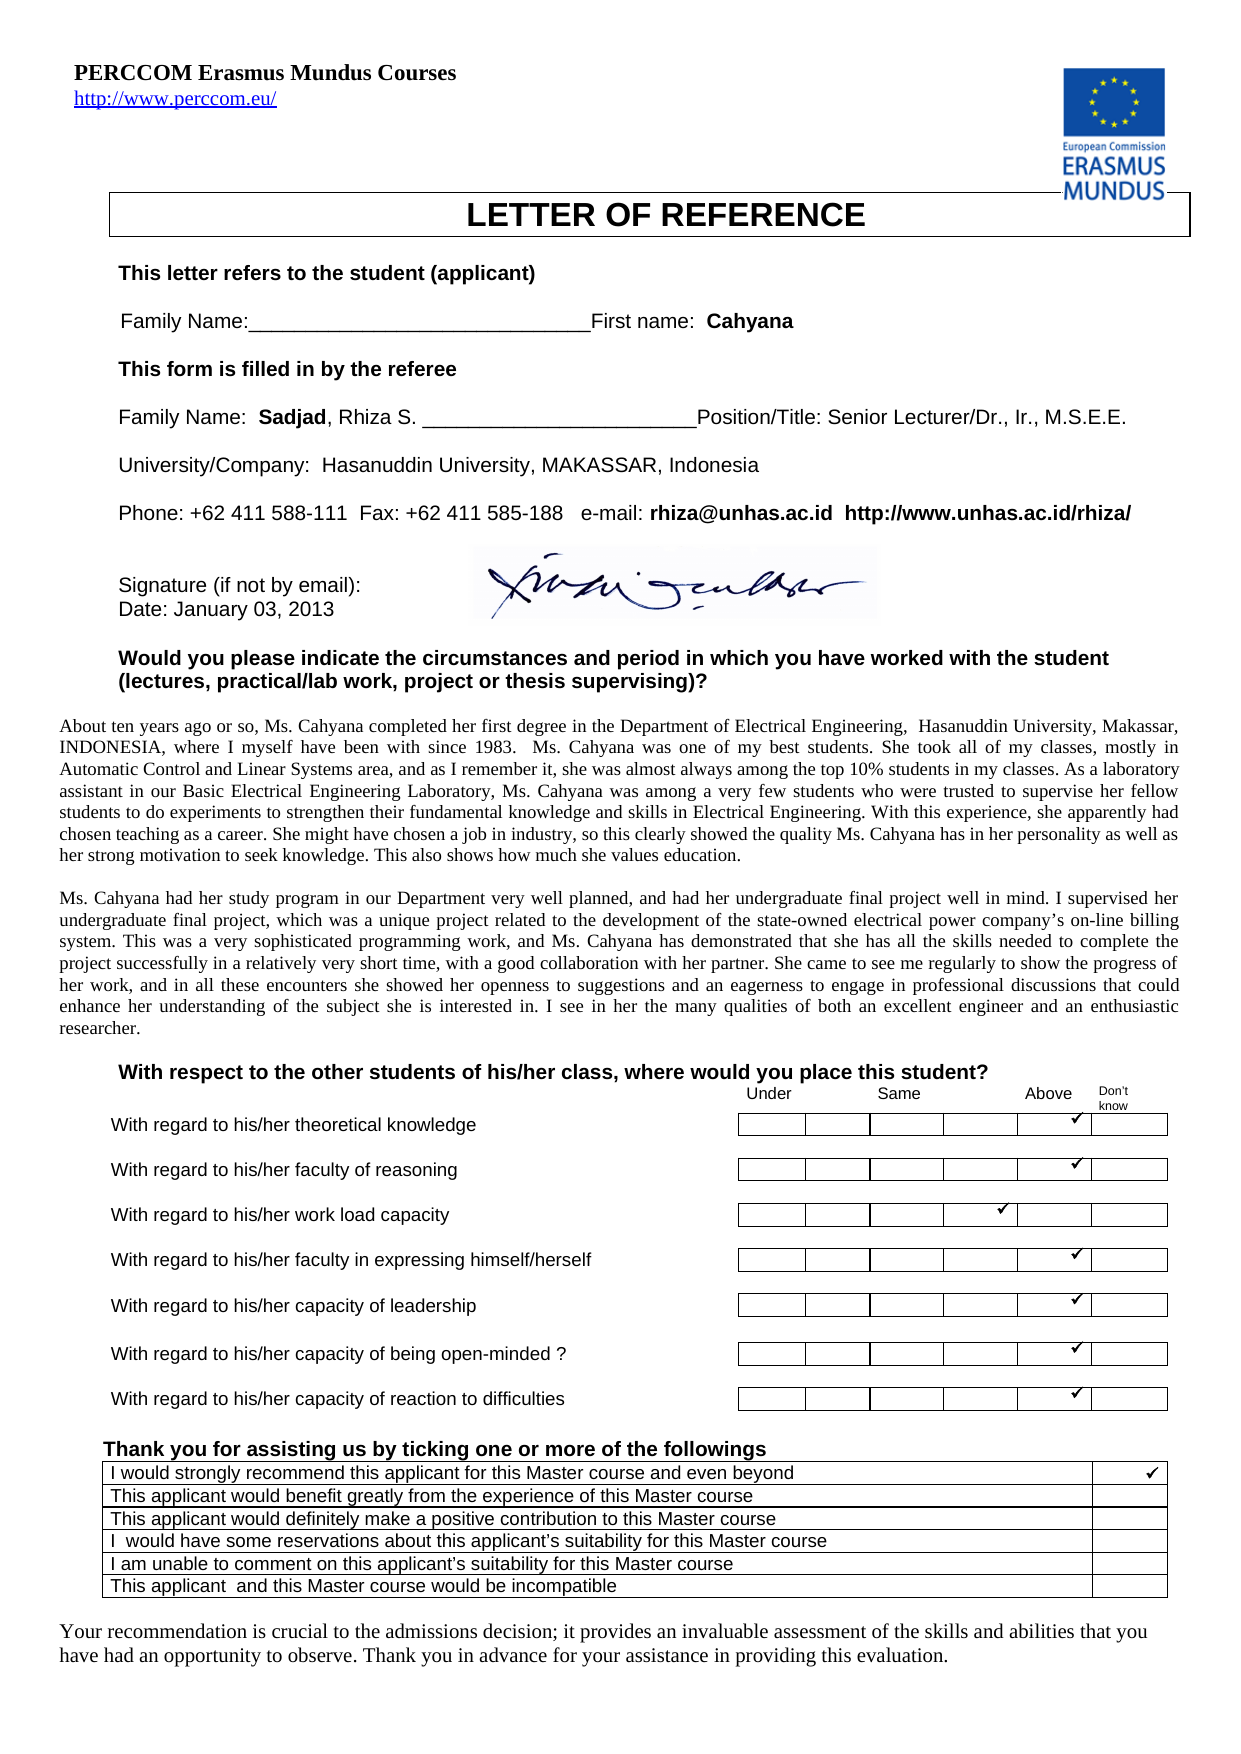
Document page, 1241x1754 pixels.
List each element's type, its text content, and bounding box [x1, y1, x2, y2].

table_cell [1093, 1485, 1167, 1506]
table_cell [665, 1135, 739, 1158]
table_cell [805, 1272, 870, 1293]
table_cell [739, 1181, 805, 1203]
table_cell [1091, 1317, 1168, 1342]
table_cell [944, 1249, 1017, 1271]
table_cell [806, 1249, 869, 1271]
table_cell [1092, 1249, 1167, 1271]
table_cell [944, 1136, 1018, 1158]
table_cell [1092, 1204, 1167, 1226]
table_header Same [870, 1084, 944, 1112]
table_cell [1091, 1227, 1168, 1248]
table_cell [870, 1317, 944, 1342]
table_cell [1018, 1227, 1091, 1248]
table_cell [739, 1136, 805, 1158]
text Signature (if not by email): Date: January 03, 2013 [118, 573, 468, 621]
table_cell ü [1018, 1294, 1091, 1316]
table_cell [665, 1113, 738, 1135]
table_header Don’t know [1091, 1084, 1168, 1112]
table_cell [1092, 1294, 1167, 1316]
subtitle Would you please indicate the circumstances and period in which you have worked with the student (lectures, practical/lab work, project or thesis supervising)? [118, 645, 1181, 693]
table_cell [44, 1271, 665, 1293]
table_cell ü [1018, 1343, 1091, 1364]
table_cell ü [1018, 1249, 1091, 1271]
table_cell With regard to his/her faculty in expressing himself/herself [44, 1248, 665, 1271]
table_cell With regard to his/her capacity of leadership [44, 1293, 665, 1316]
table_cell [665, 1158, 738, 1180]
table_cell [805, 1136, 870, 1158]
table_cell [665, 1271, 739, 1293]
table_header I would strongly recommend this applicant for this Master course and even beyond [103, 1462, 1092, 1484]
table_cell [1093, 1575, 1167, 1597]
table_cell [1018, 1204, 1091, 1226]
table_cell [665, 1248, 738, 1271]
table_cell [870, 1227, 944, 1248]
table_header [44, 1084, 665, 1112]
table_cell [1018, 1181, 1091, 1203]
table_cell [871, 1159, 943, 1180]
table_cell With regard to his/her capacity of being open-minded ? [44, 1342, 665, 1364]
table_cell [944, 1343, 1017, 1364]
table_cell [805, 1366, 870, 1387]
table_cell [739, 1114, 805, 1135]
text About ten years ago or so, Ms. Cahyana completed her first degree in the Department of Electrical Engineering, Hasanuddin University, Makassar, INDONESIA, where I myself have been with since 1983. Ms. Cahyana was one of my best students. She took all of my classes, mostly in Automatic Control and Linear Systems area, and as I remember it, she was almost always among the top 10% students in my classes. As a laboratory assistant in our Basic Electrical Engineering Laboratory, Ms. Cahyana was among a very few students who were trusted to supervise her fellow students to do experiments to strengthen their fundamental knowledge and skills in Electrical Engineering. With this experience, she apparently had chosen teaching as a career. She might have chosen a job in industry, so this clearly showed the quality Ms. Cahyana has in her personality as well as her strong motivation to seek knowledge. This also shows how much she values education. [59, 715, 1181, 866]
table_cell [1018, 1366, 1091, 1387]
table_cell [944, 1294, 1017, 1316]
table_cell [44, 1226, 665, 1248]
table_cell ü [1018, 1388, 1091, 1410]
table_cell [944, 1114, 1017, 1135]
table_cell [806, 1159, 869, 1180]
table_cell [870, 1272, 944, 1293]
table_cell [739, 1272, 805, 1293]
table_cell ü [1018, 1114, 1091, 1135]
table_cell [739, 1388, 805, 1410]
table_cell [870, 1366, 944, 1387]
table_cell [944, 1272, 1018, 1293]
table_cell [1091, 1136, 1168, 1158]
table_cell [871, 1249, 943, 1271]
table_cell This applicant would benefit greatly from the experience of this Master course [103, 1485, 1092, 1506]
text Phone: +62 411 588-111 Fax: +62 411 585-188 e-mail: rhiza@unhas.ac.id http://www.unhas.ac.id/rhiza/ [118, 500, 1181, 524]
table_cell [871, 1114, 943, 1135]
text Ms. Cahyana had her study program in our Department very well planned, and had her undergraduate final project well in mind. I supervised her undergraduate final project, which was a unique project related to the development of the state-owned electrical power company’s on-line billing system. This was a very sophisticated programming work, and Ms. Cahyana has demonstrated that she has all the skills needed to complete the project successfully in a relatively very short time, with a good collaboration with her partner. She came to see me regularly to show the progress of her work, and in all these encounters she showed her openness to suggestions and an eagerness to engage in professional discussions that could enhance her understanding of the subject she is interested in. I see in her the many qualities of both an excellent engineer and an enthusiastic researcher. [59, 887, 1181, 1038]
table_cell With regard to his/her work load capacity [44, 1203, 665, 1226]
table_cell [944, 1366, 1018, 1387]
table_cell [665, 1342, 738, 1364]
table_cell [871, 1388, 943, 1410]
table_cell [1093, 1553, 1167, 1574]
table_cell [665, 1365, 739, 1387]
table_cell [44, 1135, 665, 1158]
table_cell [871, 1204, 943, 1226]
table_cell [1092, 1114, 1167, 1135]
table_header [805, 1084, 870, 1112]
table_cell I would have some reservations about this applicant’s suitability for this Master course [103, 1530, 1092, 1552]
table_cell [739, 1204, 805, 1226]
table_cell [806, 1204, 869, 1226]
table_cell [1091, 1181, 1168, 1203]
table_cell [1091, 1272, 1168, 1293]
table_cell [871, 1343, 943, 1364]
table_cell [739, 1343, 805, 1364]
table_cell [665, 1226, 739, 1248]
subtitle With respect to the other students of his/her class, where would you place this student? [118, 1060, 1181, 1084]
table_cell [870, 1181, 944, 1203]
table_cell [944, 1388, 1017, 1410]
table_cell [1091, 1366, 1168, 1387]
subtitle This letter refers to the student (applicant) [118, 261, 1181, 284]
table_cell [739, 1366, 805, 1387]
table_cell [871, 1294, 943, 1316]
table_cell With regard to his/her faculty of reasoning [44, 1158, 665, 1180]
table_cell [806, 1388, 869, 1410]
table_header Under [739, 1084, 805, 1112]
subtitle This form is filled in by the referee [118, 357, 1181, 381]
table_cell ü [1018, 1159, 1091, 1180]
table_cell [739, 1227, 805, 1248]
table_cell This applicant would definitely make a positive contribution to this Master course [103, 1508, 1092, 1529]
table_cell ü [944, 1204, 1017, 1226]
table_cell [1092, 1159, 1167, 1180]
table_header [665, 1084, 739, 1112]
table_cell [1092, 1343, 1167, 1364]
table_header ü [1093, 1462, 1167, 1484]
table_cell [1093, 1508, 1167, 1529]
table_cell [665, 1203, 738, 1226]
table_header Above [1018, 1084, 1091, 1112]
table_cell [739, 1249, 805, 1271]
table_cell [944, 1181, 1018, 1203]
table_cell I am unable to comment on this applicant’s suitability for this Master course [103, 1553, 1092, 1574]
table_cell [1018, 1136, 1091, 1158]
table_cell [44, 1316, 665, 1342]
table_cell [805, 1181, 870, 1203]
subtitle LETTER OF REFERENCE [110, 193, 1189, 236]
table_cell [665, 1316, 739, 1342]
table_cell [806, 1114, 869, 1135]
subtitle Family Name: First name: Cahyana [74, 308, 1181, 332]
table_cell [805, 1227, 870, 1248]
table_cell [665, 1180, 739, 1203]
table_cell [44, 1365, 665, 1387]
table_cell [806, 1343, 869, 1364]
table_header [944, 1084, 1018, 1112]
subtitle University/Company: Hasanuddin University, MAKASSAR, Indonesia [118, 452, 1181, 476]
text [881, 573, 1181, 621]
text Your recommendation is crucial to the admissions decision; it provides an invaluable assessment of the skills and abilities that you have had an opportunity to observe. Thank you in advance for your assistance in providing this evaluation. [59, 1619, 1181, 1667]
table_cell [1018, 1272, 1091, 1293]
table_cell [870, 1136, 944, 1158]
table_cell [665, 1387, 738, 1410]
table_cell [1093, 1530, 1167, 1552]
table_cell [739, 1159, 805, 1180]
table_cell [44, 1180, 665, 1203]
table_cell [739, 1317, 805, 1342]
picture [1062, 67, 1166, 206]
table_cell With regard to his/her capacity of reaction to difficulties [44, 1387, 665, 1410]
table_cell [1018, 1317, 1091, 1342]
picture [468, 544, 881, 626]
table_cell This applicant and this Master course would be incompatible [103, 1575, 1092, 1597]
table_cell [805, 1317, 870, 1342]
table_cell [806, 1294, 869, 1316]
table_cell [944, 1317, 1018, 1342]
table_cell [944, 1159, 1017, 1180]
subtitle Family Name: Sadjad, Rhiza S. Position/Title: Senior Lecturer/Dr., Ir., M.S.E.E. [118, 404, 1181, 428]
table_cell [739, 1294, 805, 1316]
table_cell With regard to his/her theoretical knowledge [44, 1113, 665, 1135]
table_cell [1092, 1388, 1167, 1410]
table_cell [665, 1293, 738, 1316]
table_cell [944, 1227, 1018, 1248]
subtitle Thank you for assisting us by ticking one or more of the followings [74, 1437, 1181, 1461]
